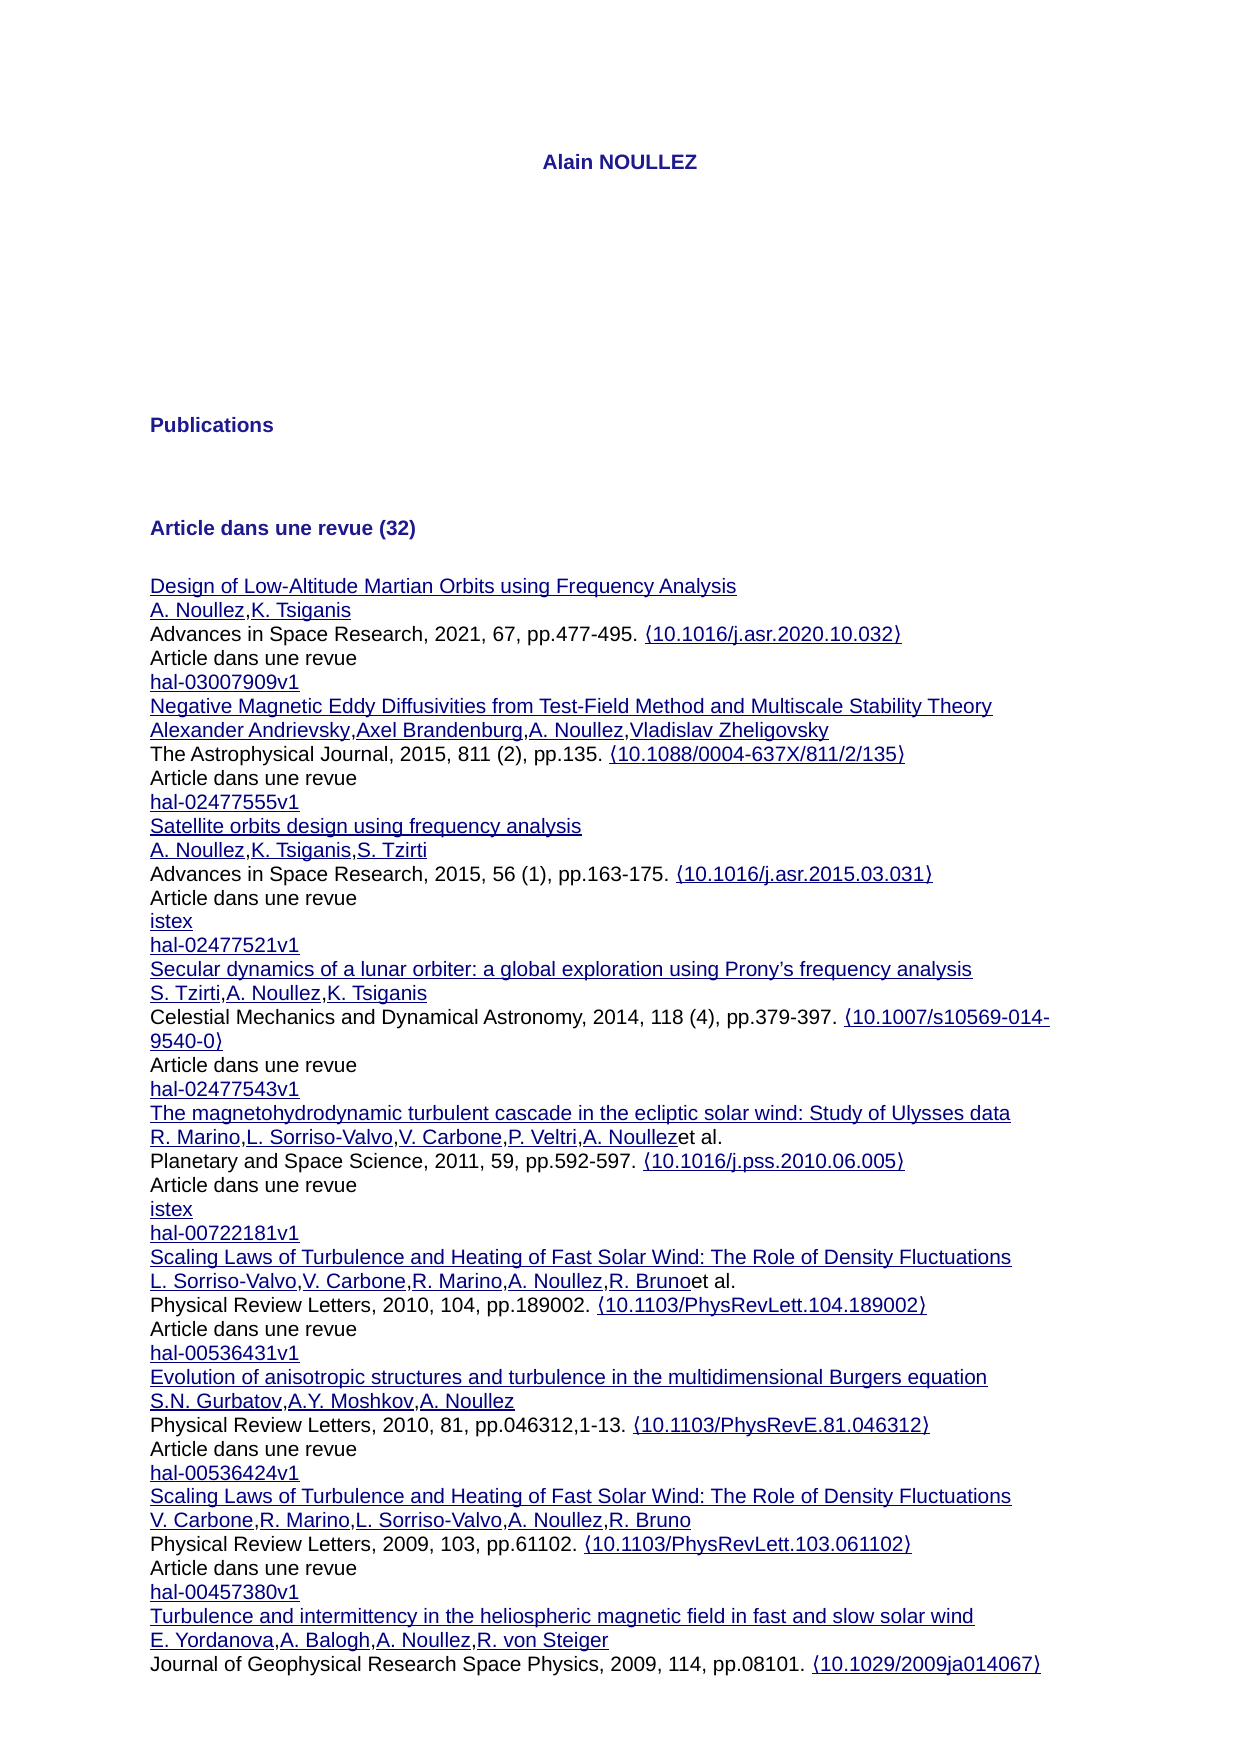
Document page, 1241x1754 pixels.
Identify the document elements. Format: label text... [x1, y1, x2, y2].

table_cell Secular dynamics of a lunar orbiter: a global exploration using Prony’s frequency analysis S. Tzirti,A. Noullez,K. Tsiganis Celestial Mechanics and Dynamical Astronomy, 2014, 118 (4), pp.379-397. ⟨10.1007/s10569-014-9540-0⟩ Article dans une revue hal-02477543v1 [150, 957, 1090, 1101]
subtitle Article dans une revue (32) [150, 516, 1090, 539]
subtitle Alain NOULLEZ [150, 150, 1090, 174]
table_cell Scaling Laws of Turbulence and Heating of Fast Solar Wind: The Role of Density Fluctuations L. Sorriso-Valvo,V. Carbone,R. Marino,A. Noullez,R. Brunoet al. Physical Review Letters, 2010, 104, pp.189002. ⟨10.1103/PhysRevLett.104.189002⟩ Article dans une revue hal-00536431v1 [150, 1245, 1090, 1364]
table_cell The magnetohydrodynamic turbulent cascade in the ecliptic solar wind: Study of Ulysses data R. Marino,L. Sorriso-Valvo,V. Carbone,P. Veltri,A. Noullezet al. Planetary and Space Science, 2011, 59, pp.592-597. ⟨10.1016/j.pss.2010.06.005⟩ Article dans une revue istex hal-00722181v1 [150, 1101, 1090, 1245]
table_cell Turbulence and intermittency in the heliospheric magnetic field in fast and slow solar wind E. Yordanova,A. Balogh,A. Noullez,R. von Steiger Journal of Geophysical Research Space Physics, 2009, 114, pp.08101. ⟨10.1029/2009ja014067⟩ [150, 1604, 1090, 1676]
subtitle Publications [150, 412, 1090, 436]
table_cell Scaling Laws of Turbulence and Heating of Fast Solar Wind: The Role of Density Fluctuations V. Carbone,R. Marino,L. Sorriso-Valvo,A. Noullez,R. Bruno Physical Review Letters, 2009, 103, pp.61102. ⟨10.1103/PhysRevLett.103.061102⟩ Article dans une revue hal-00457380v1 [150, 1484, 1090, 1604]
table_header Design of Low-Altitude Martian Orbits using Frequency Analysis A. Noullez,K. Tsiganis Advances in Space Research, 2021, 67, pp.477-495. ⟨10.1016/j.asr.2020.10.032⟩ Article dans une revue hal-03007909v1 [150, 574, 1090, 694]
table_cell Satellite orbits design using frequency analysis A. Noullez,K. Tsiganis,S. Tzirti Advances in Space Research, 2015, 56 (1), pp.163-175. ⟨10.1016/j.asr.2015.03.031⟩ Article dans une revue istex hal-02477521v1 [150, 814, 1090, 957]
table_cell Evolution of anisotropic structures and turbulence in the multidimensional Burgers equation S.N. Gurbatov,A.Y. Moshkov,A. Noullez Physical Review Letters, 2010, 81, pp.046312,1-13. ⟨10.1103/PhysRevE.81.046312⟩ Article dans une revue hal-00536424v1 [150, 1365, 1090, 1484]
table_cell Negative Magnetic Eddy Diffusivities from Test-Field Method and Multiscale Stability Theory Alexander Andrievsky,Axel Brandenburg,A. Noullez,Vladislav Zheligovsky The Astrophysical Journal, 2015, 811 (2), pp.135. ⟨10.1088/0004-637X/811/2/135⟩ Article dans une revue hal-02477555v1 [150, 694, 1090, 813]
